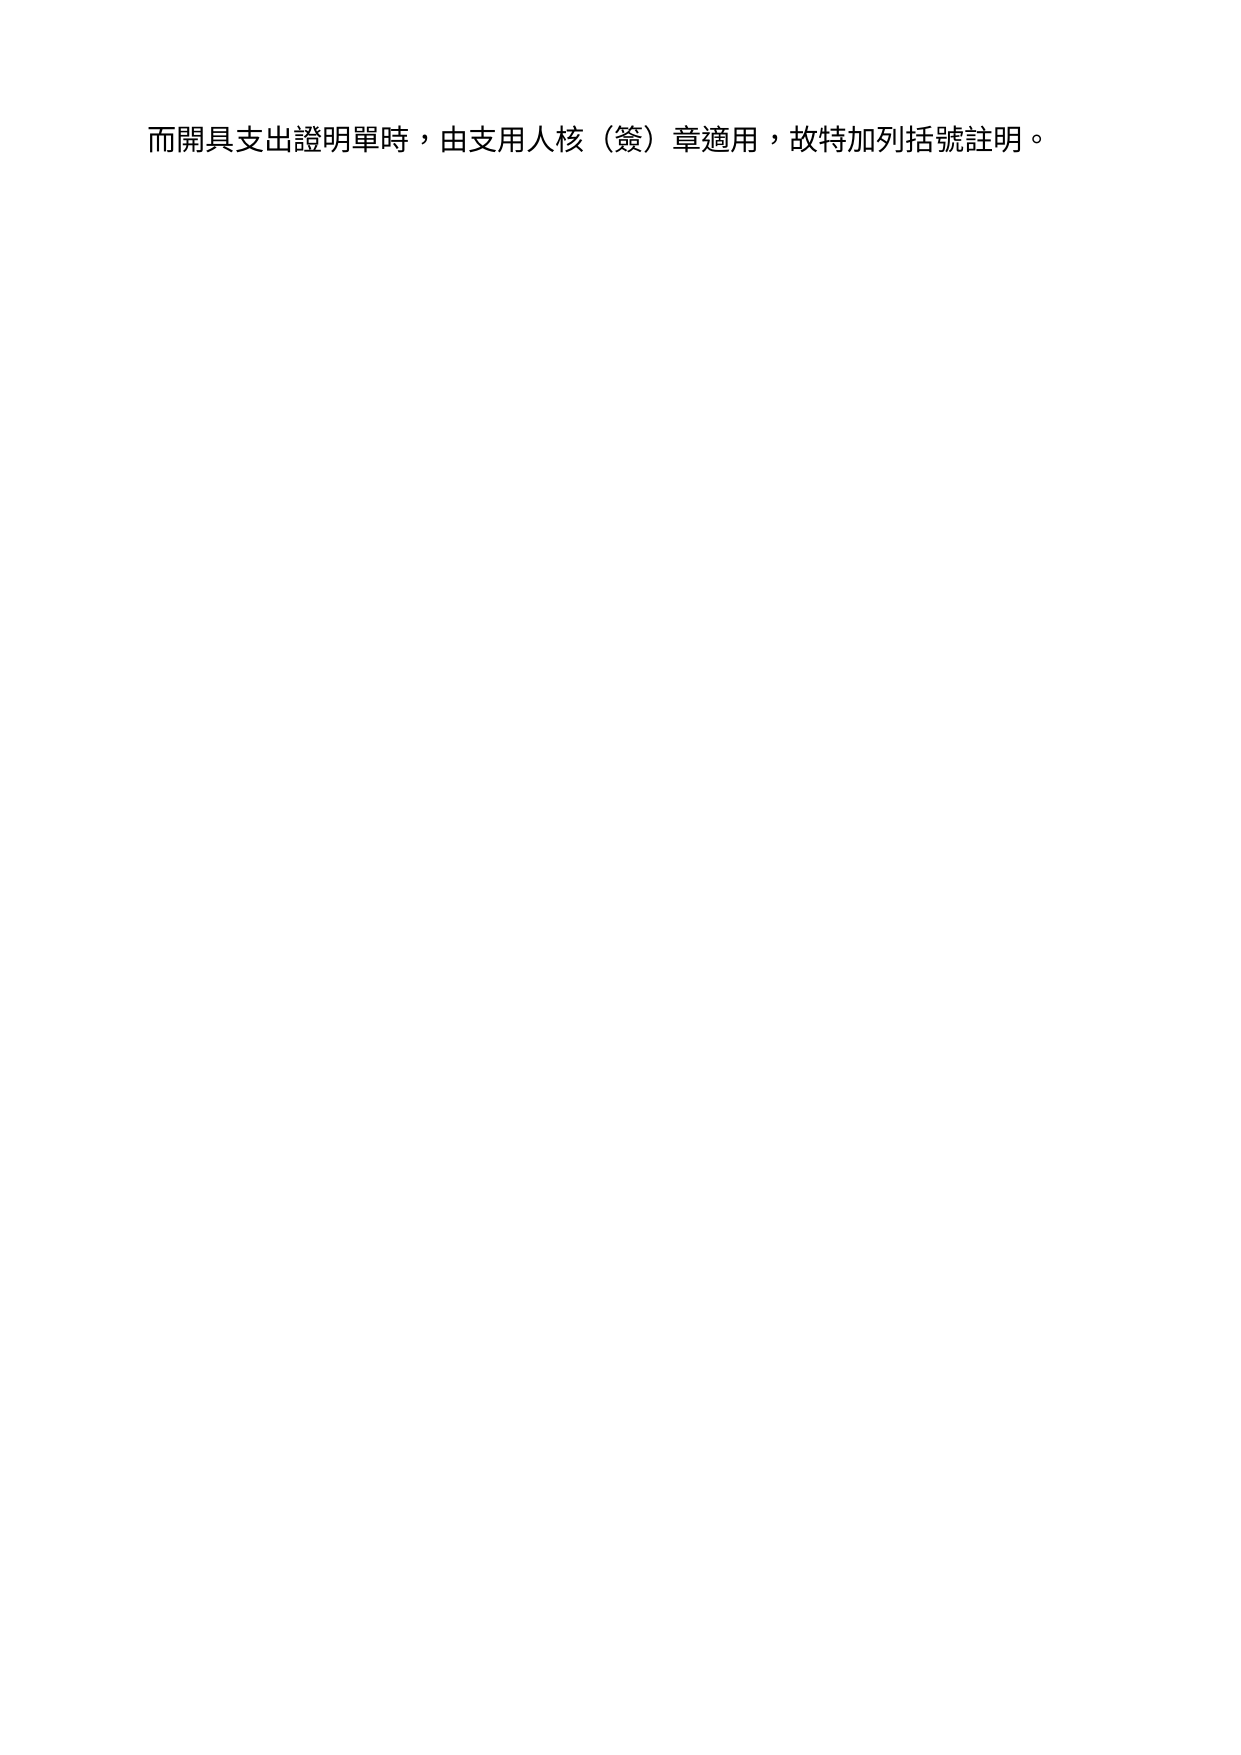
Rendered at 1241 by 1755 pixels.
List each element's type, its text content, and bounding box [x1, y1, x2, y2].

text 而開具支出證明單時，由支用人核（簽）章適用，故特加列括號註明。 [118, 96, 1122, 158]
